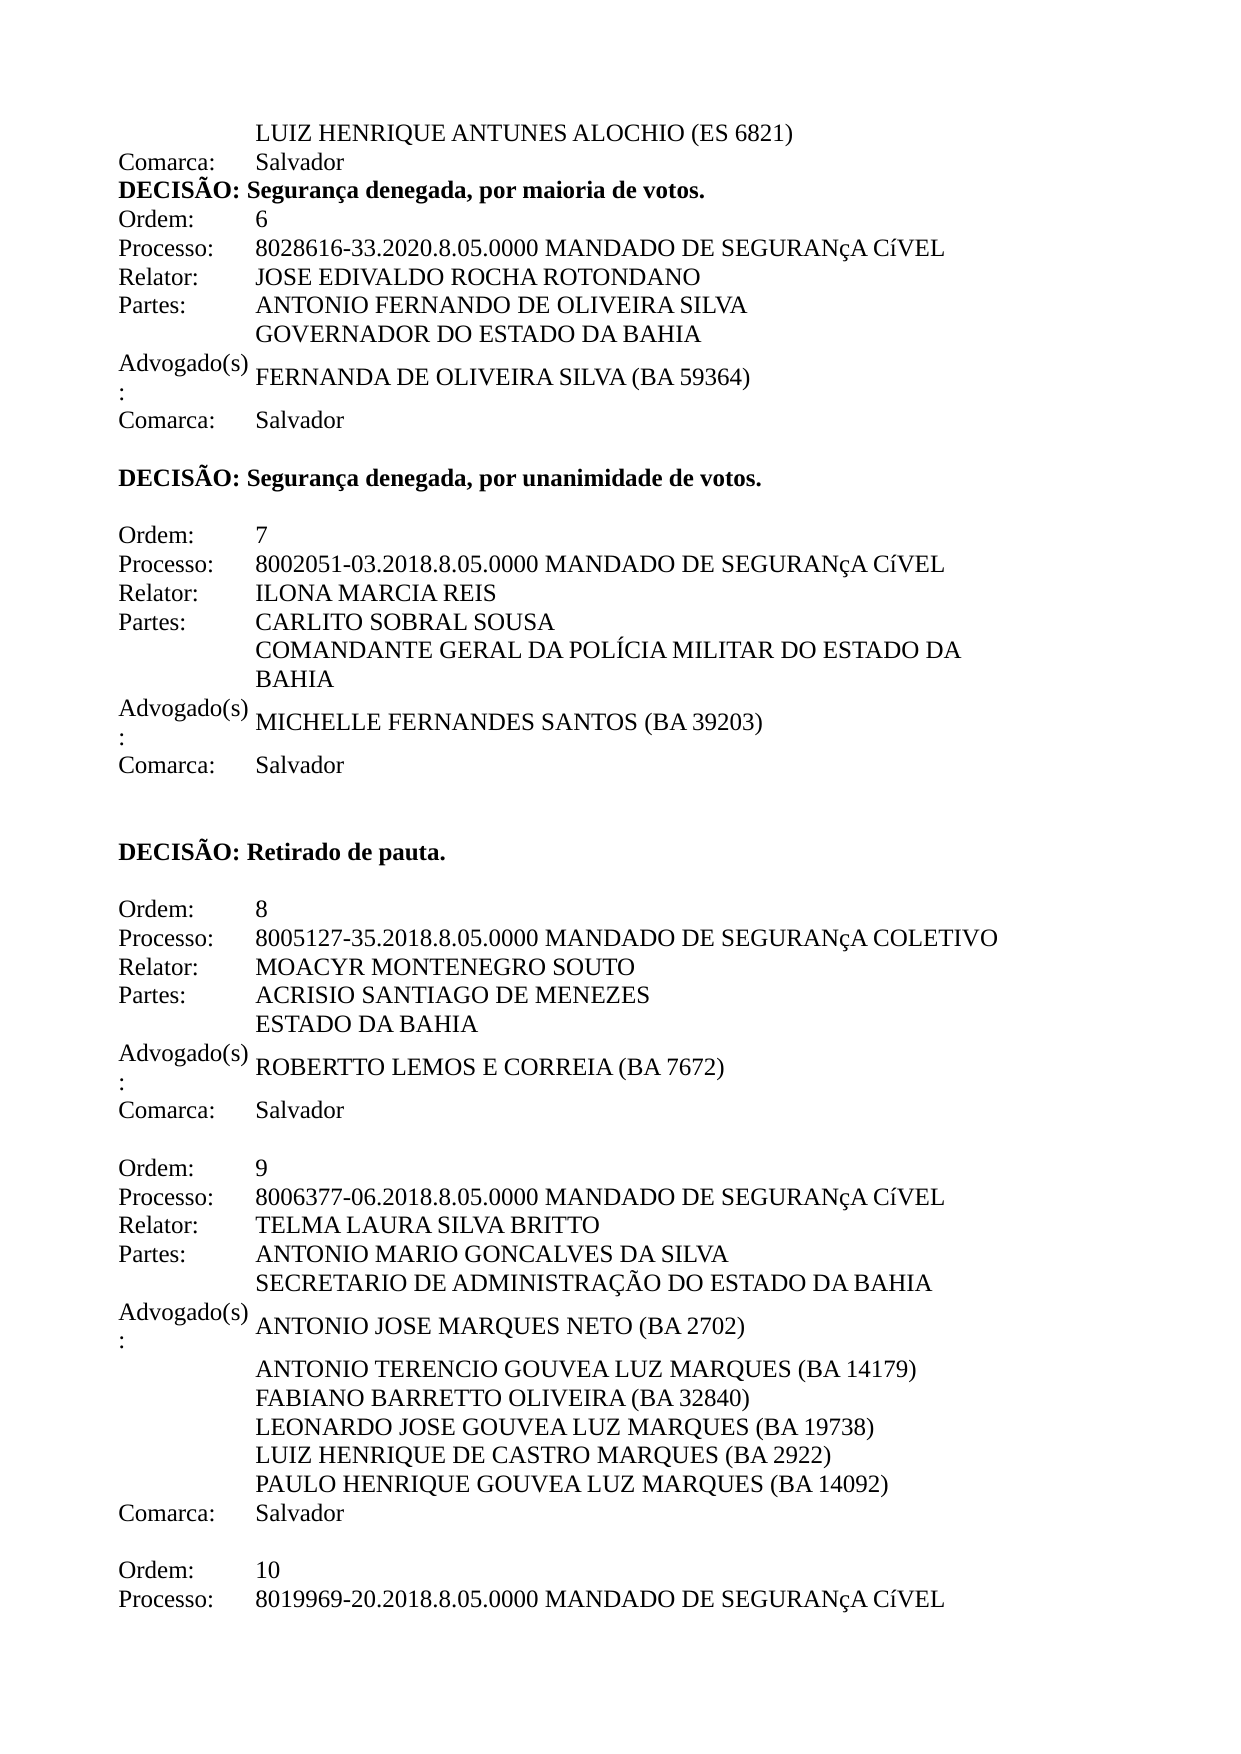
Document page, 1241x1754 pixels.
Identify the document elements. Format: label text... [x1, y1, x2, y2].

table_cell Comarca: [118, 1096, 255, 1124]
table_cell [118, 636, 255, 693]
table_cell 8002051-03.2018.8.05.0000 MANDADO DE SEGURANçA CíVEL [255, 549, 1041, 578]
table_cell Processo: [118, 1182, 255, 1211]
table_cell FABIANO BARRETTO OLIVEIRA (BA 32840) [255, 1383, 946, 1412]
table_cell GOVERNADOR DO ESTADO DA BAHIA [255, 319, 946, 348]
table_cell [118, 1268, 255, 1297]
table_cell [118, 1412, 255, 1441]
text DECISÃO: Segurança denegada, por maioria de votos. [118, 176, 1122, 204]
table_cell Salvador [255, 751, 1041, 779]
table_cell Partes: [118, 607, 255, 636]
table_cell SECRETARIO DE ADMINISTRAÇÃO DO ESTADO DA BAHIA [255, 1268, 946, 1297]
text DECISÃO: Segurança denegada, por unanimidade de votos. [118, 463, 1122, 492]
table_cell JOSE EDIVALDO ROCHA ROTONDANO [255, 262, 946, 291]
table_cell ESTADO DA BAHIA [255, 1009, 999, 1038]
table_cell Partes: [118, 1239, 255, 1268]
text DECISÃO: Retirado de pauta. [118, 837, 1122, 866]
table_header 9 [255, 1153, 946, 1182]
table_cell CARLITO SOBRAL SOUSA [255, 607, 1041, 636]
table_cell LEONARDO JOSE GOUVEA LUZ MARQUES (BA 19738) [255, 1412, 946, 1441]
table_cell MOACYR MONTENEGRO SOUTO [255, 952, 999, 981]
table_cell COMANDANTE GERAL DA POLÍCIA MILITAR DO ESTADO DA BAHIA [255, 636, 1041, 693]
table_cell Relator: [118, 262, 255, 291]
table_cell FERNANDA DE OLIVEIRA SILVA (BA 59364) [255, 348, 946, 406]
table_cell Salvador [255, 406, 946, 434]
table_cell [118, 1009, 255, 1038]
table_header Ordem: [118, 1556, 255, 1584]
table_cell 8005127-35.2018.8.05.0000 MANDADO DE SEGURANçA COLETIVO [255, 923, 999, 952]
table_cell Relator: [118, 578, 255, 607]
table_cell Relator: [118, 952, 255, 981]
table_cell PAULO HENRIQUE GOUVEA LUZ MARQUES (BA 14092) [255, 1469, 946, 1498]
table_cell Processo: [118, 549, 255, 578]
table_header Ordem: [118, 894, 255, 923]
table_cell 8028616-33.2020.8.05.0000 MANDADO DE SEGURANçA CíVEL [255, 233, 946, 262]
table_cell Salvador [255, 147, 946, 176]
table_cell 8006377-06.2018.8.05.0000 MANDADO DE SEGURANçA CíVEL [255, 1182, 946, 1211]
table_cell Partes: [118, 291, 255, 319]
table_cell ANTONIO MARIO GONCALVES DA SILVA [255, 1239, 946, 1268]
table_cell ANTONIO TERENCIO GOUVEA LUZ MARQUES (BA 14179) [255, 1354, 946, 1383]
table_cell Comarca: [118, 1498, 255, 1527]
table_cell Relator: [118, 1211, 255, 1239]
table_cell [118, 1441, 255, 1469]
table_header Ordem: [118, 1153, 255, 1182]
table_cell [118, 1383, 255, 1412]
table_cell Processo: [118, 233, 255, 262]
table_cell LUIZ HENRIQUE DE CASTRO MARQUES (BA 2922) [255, 1441, 946, 1469]
table_header 10 [255, 1556, 946, 1584]
table_cell [118, 1354, 255, 1383]
table_cell Advogado(s): [118, 693, 255, 751]
table_cell Processo: [118, 1584, 255, 1613]
table_cell ANTONIO FERNANDO DE OLIVEIRA SILVA [255, 291, 946, 319]
table_cell Comarca: [118, 406, 255, 434]
table_cell Salvador [255, 1498, 946, 1527]
table_cell MICHELLE FERNANDES SANTOS (BA 39203) [255, 693, 1041, 751]
table_cell Processo: [118, 923, 255, 952]
table_cell 8019969-20.2018.8.05.0000 MANDADO DE SEGURANçA CíVEL [255, 1584, 946, 1613]
table_cell [118, 1469, 255, 1498]
table_cell [118, 118, 255, 147]
table_cell Partes: [118, 981, 255, 1009]
table_cell ACRISIO SANTIAGO DE MENEZES [255, 981, 999, 1009]
table_header 7 [255, 521, 1041, 549]
table_header 8 [255, 894, 999, 923]
table_cell Comarca: [118, 751, 255, 779]
table_cell ANTONIO JOSE MARQUES NETO (BA 2702) [255, 1297, 946, 1354]
table_header 6 [255, 204, 946, 233]
table_cell TELMA LAURA SILVA BRITTO [255, 1211, 946, 1239]
table_header Ordem: [118, 521, 255, 549]
table_cell Advogado(s): [118, 348, 255, 406]
table_cell ILONA MARCIA REIS [255, 578, 1041, 607]
table_cell [118, 319, 255, 348]
table_cell Advogado(s): [118, 1038, 255, 1096]
table_cell Comarca: [118, 147, 255, 176]
table_cell LUIZ HENRIQUE ANTUNES ALOCHIO (ES 6821) [255, 118, 946, 147]
table_cell Salvador [255, 1096, 999, 1124]
table_cell ROBERTTO LEMOS E CORREIA (BA 7672) [255, 1038, 999, 1096]
table_cell Advogado(s): [118, 1297, 255, 1354]
table_header Ordem: [118, 204, 255, 233]
